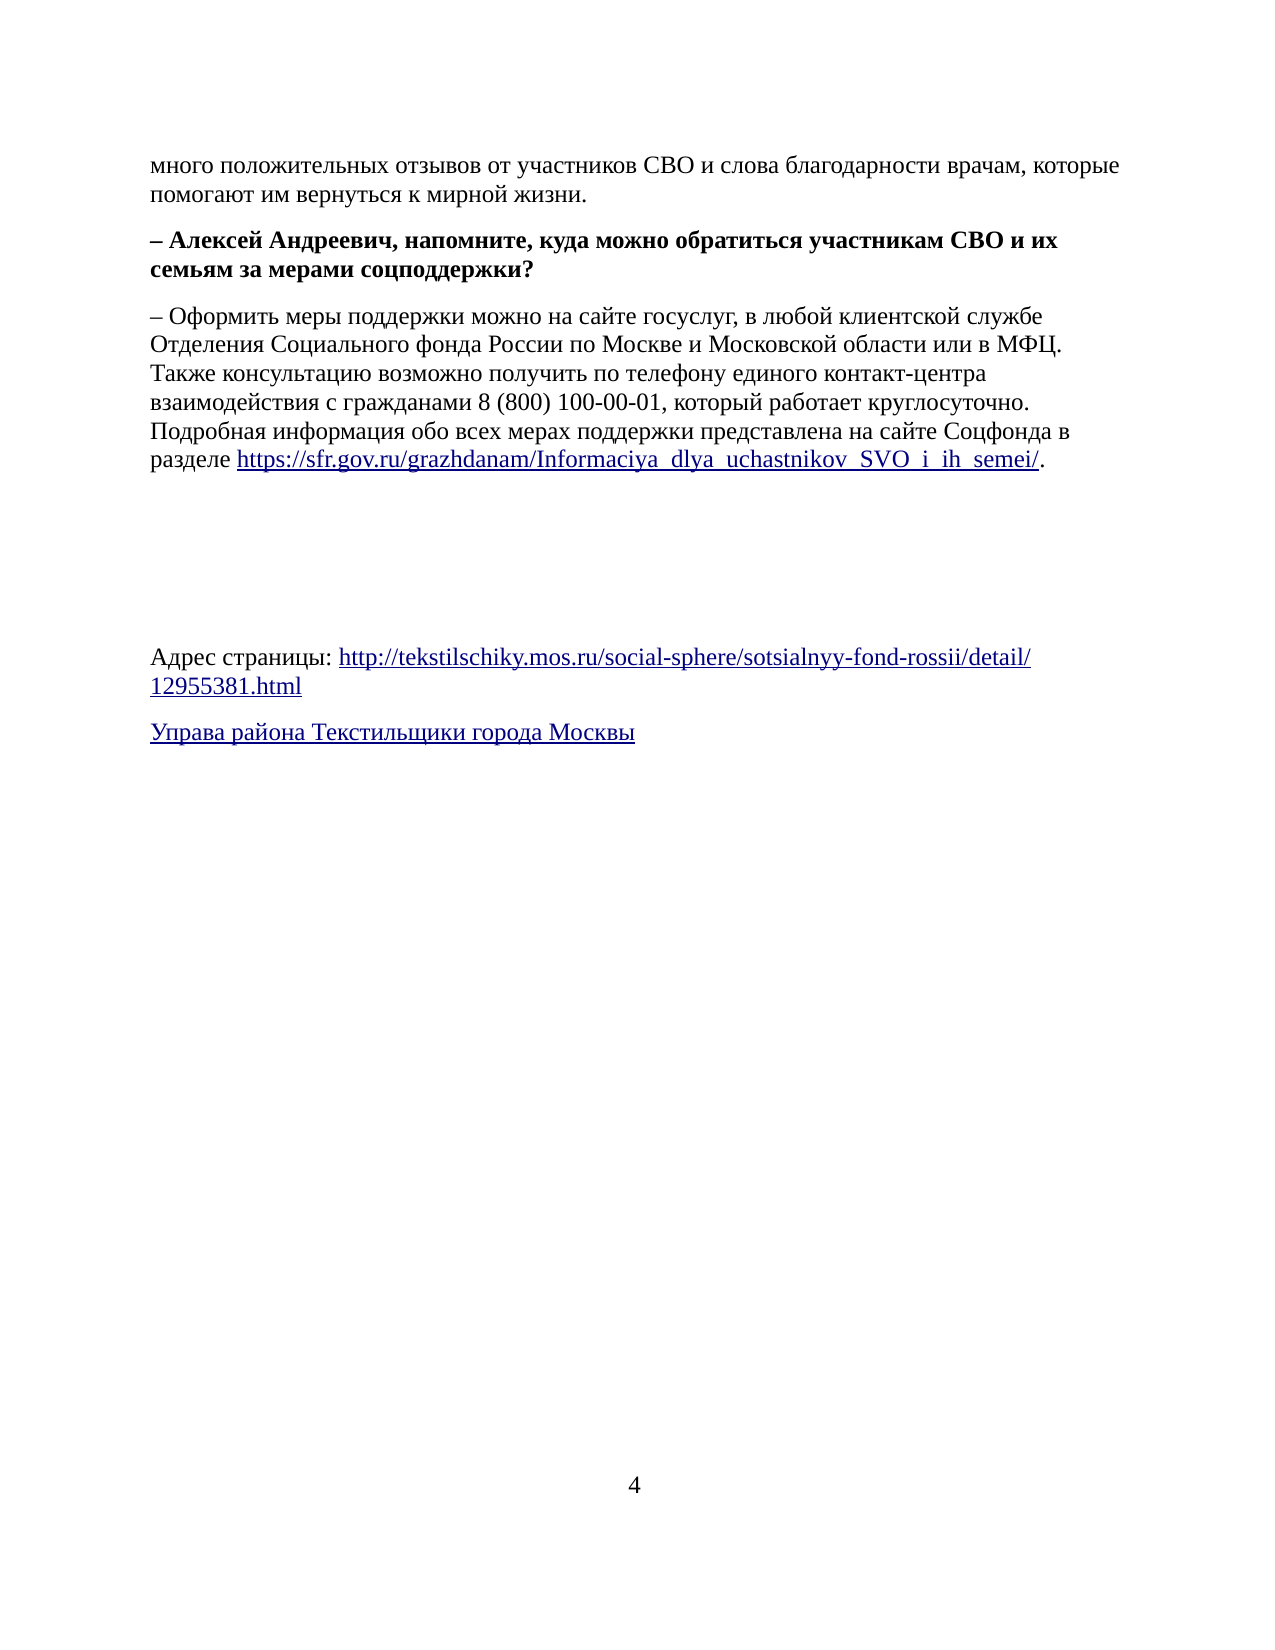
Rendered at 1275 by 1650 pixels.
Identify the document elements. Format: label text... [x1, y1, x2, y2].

text – Оформить меры поддержки можно на сайте госуслуг, в любой клиентской службе Отделения Социального фонда России по Москве и Московской области или в МФЦ. Также консультацию возможно получить по телефону единого контакт-центра взаимодействия с гражданами 8 (800) 100-00-01, который работает круглосуточно. Подробная информация обо всех мерах поддержки представлена на сайте Соцфонда в разделе https://sfr.gov.ru/grazhdanam/Informaciya_dlya_uchastnikov_SVO_i_ih_semei/. [150, 301, 1125, 473]
text Управа района Текстильщики города Москвы [150, 717, 1125, 746]
text – Алексей Андреевич, напомните, куда можно обратиться участникам СВО и их семьям за мерами соцподдержки? [150, 225, 1125, 283]
text много положительных отзывов от участников СВО и слова благодарности врачам, которые помогают им вернуться к мирной жизни. [150, 150, 1125, 207]
text Адрес страницы: http://tekstilschiky.mos.ru/social-sphere/sotsialnyy-fond-rossii/detail/12955381.html [150, 642, 1125, 699]
